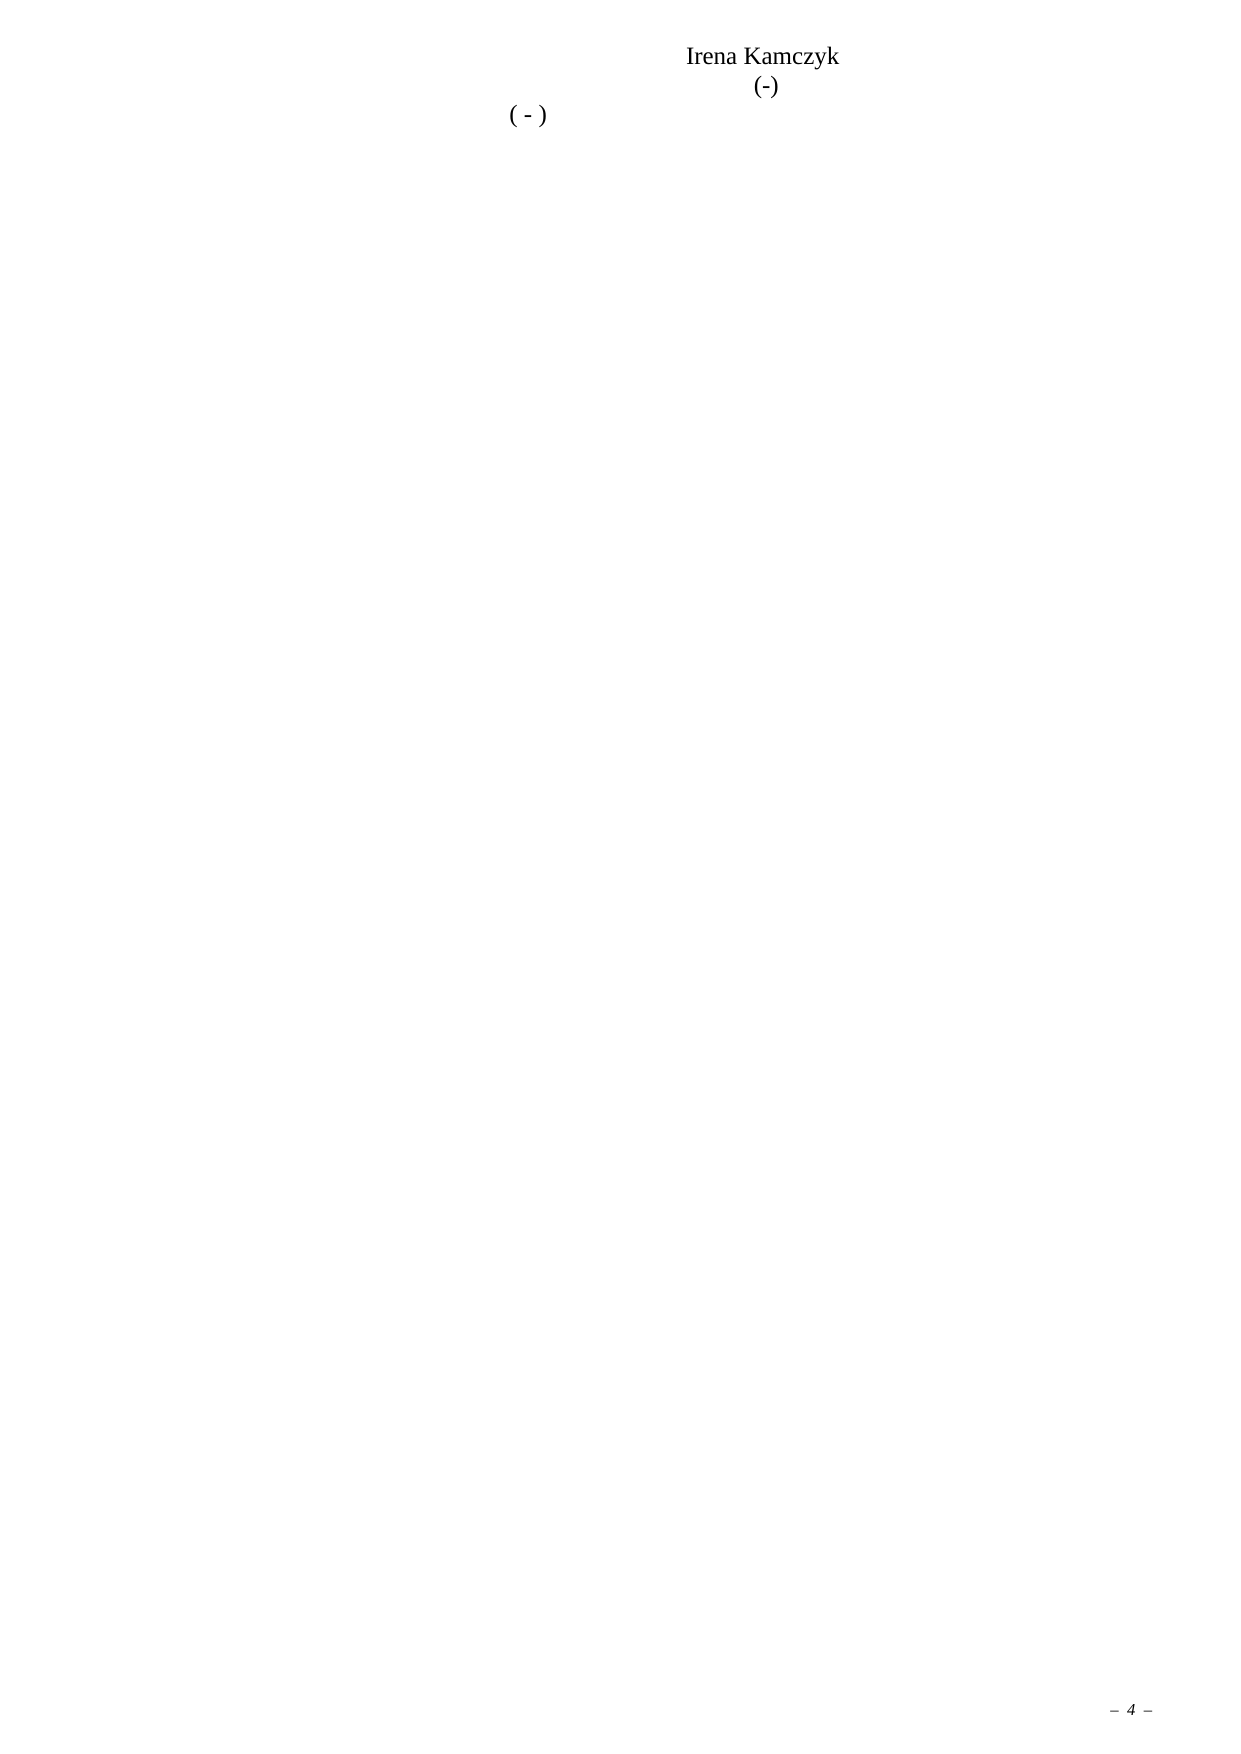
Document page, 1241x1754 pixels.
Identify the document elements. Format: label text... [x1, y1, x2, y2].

text (-) ( - ) [88, 70, 1152, 128]
text Irena Kamczyk [88, 41, 1152, 70]
